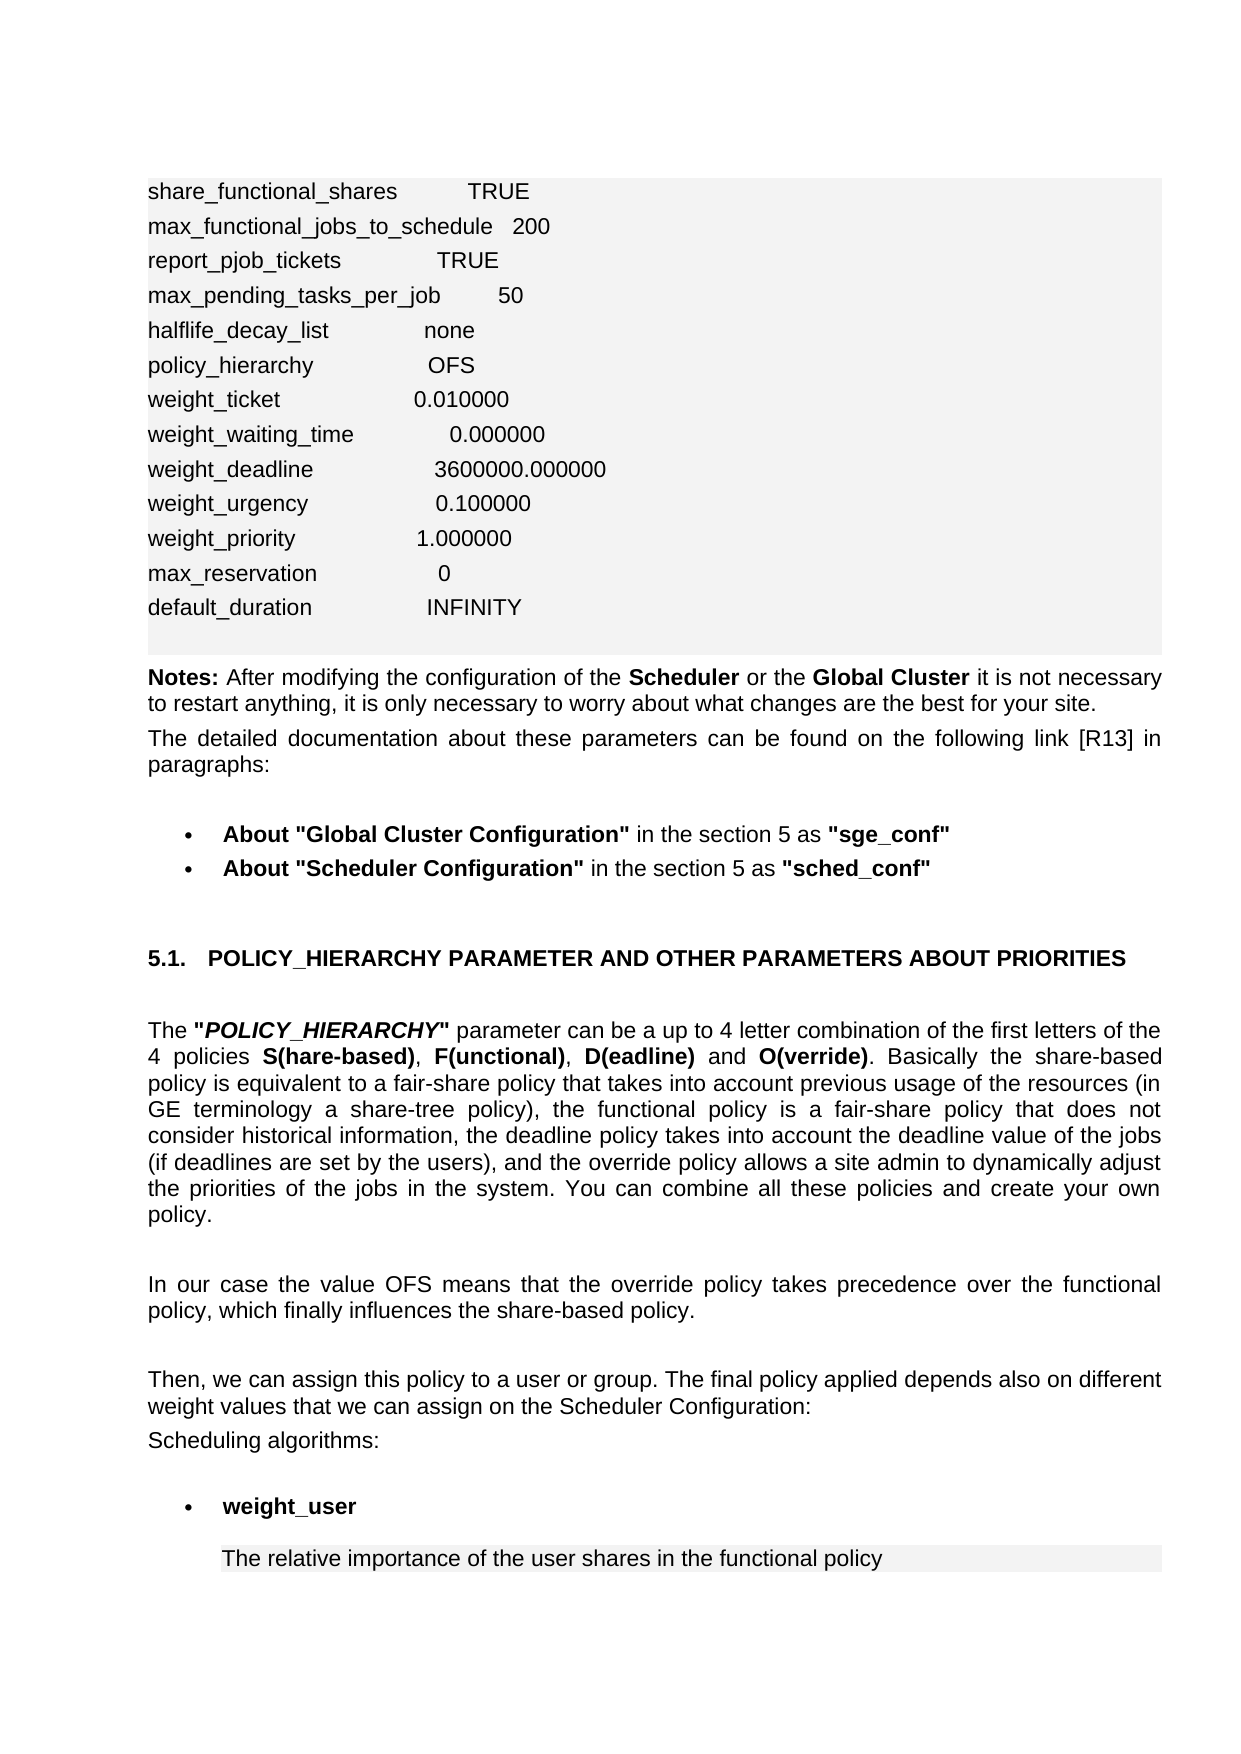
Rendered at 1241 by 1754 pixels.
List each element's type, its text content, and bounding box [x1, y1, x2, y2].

text The relative importance of the user shares in the functional policy [221, 1545, 1162, 1572]
text report_pjob_tickets TRUE [148, 247, 1162, 274]
text default_duration INFINITY [148, 594, 1162, 621]
text In our case the value OFS means that the override policy takes precedence over the functional policy, which finally influences the share-based policy. [148, 1271, 1162, 1323]
text weight_ticket 0.010000 [148, 386, 1162, 413]
list About "Global Cluster Configuration" in the section 5 as "sge_conf" [185, 821, 1162, 847]
subtitle Policy_hierarchy parameter and other parameters about priorities [148, 945, 1162, 972]
text weight_waiting_time 0.000000 [148, 421, 1162, 447]
text Then, we can assign this policy to a user or group. The final policy applied depends also on different weight values that we can assign on the Scheduler Configuration: [148, 1366, 1162, 1419]
list weight_user [185, 1493, 1162, 1519]
text The detailed documentation about these parameters can be found on the following link [R13] in paragraphs: [148, 725, 1162, 777]
text max_functional_jobs_to_schedule 200 [148, 213, 1162, 239]
text share_functional_shares TRUE [148, 178, 1162, 204]
text max_reservation 0 [148, 560, 1162, 586]
text policy_hierarchy OFS [148, 352, 1162, 378]
text halflife_decay_list none [148, 317, 1162, 343]
list About "Scheduler Configuration" in the section 5 as "sched_conf" [185, 855, 1162, 882]
text max_pending_tasks_per_job 50 [148, 282, 1162, 308]
text weight_urgency 0.100000 [148, 490, 1162, 517]
text The "POLICY_HIERARCHY" parameter can be a up to 4 letter combination of the first letters of the 4 policies S(hare-based), F(unctional), D(eadline) and O(verride). Basically the share-based policy is equivalent to a fair-share policy that takes into account previous usage of the resources (in GE terminology a share-tree policy), the functional policy is a fair-share policy that does not consider historical information, the deadline policy takes into account the deadline value of the jobs (if deadlines are set by the users), and the override policy allows a site admin to dynamically adjust the priorities of the jobs in the system. You can combine all these policies and create your own policy. [148, 1017, 1162, 1228]
text Scheduling algorithms: [148, 1427, 1162, 1454]
text Notes: After modifying the configuration of the Scheduler or the Global Cluster it is not necessary to restart anything, it is only necessary to worry about what changes are the best for your site. [148, 664, 1162, 716]
text weight_deadline 3600000.000000 [148, 456, 1162, 482]
text weight_priority 1.000000 [148, 525, 1162, 551]
